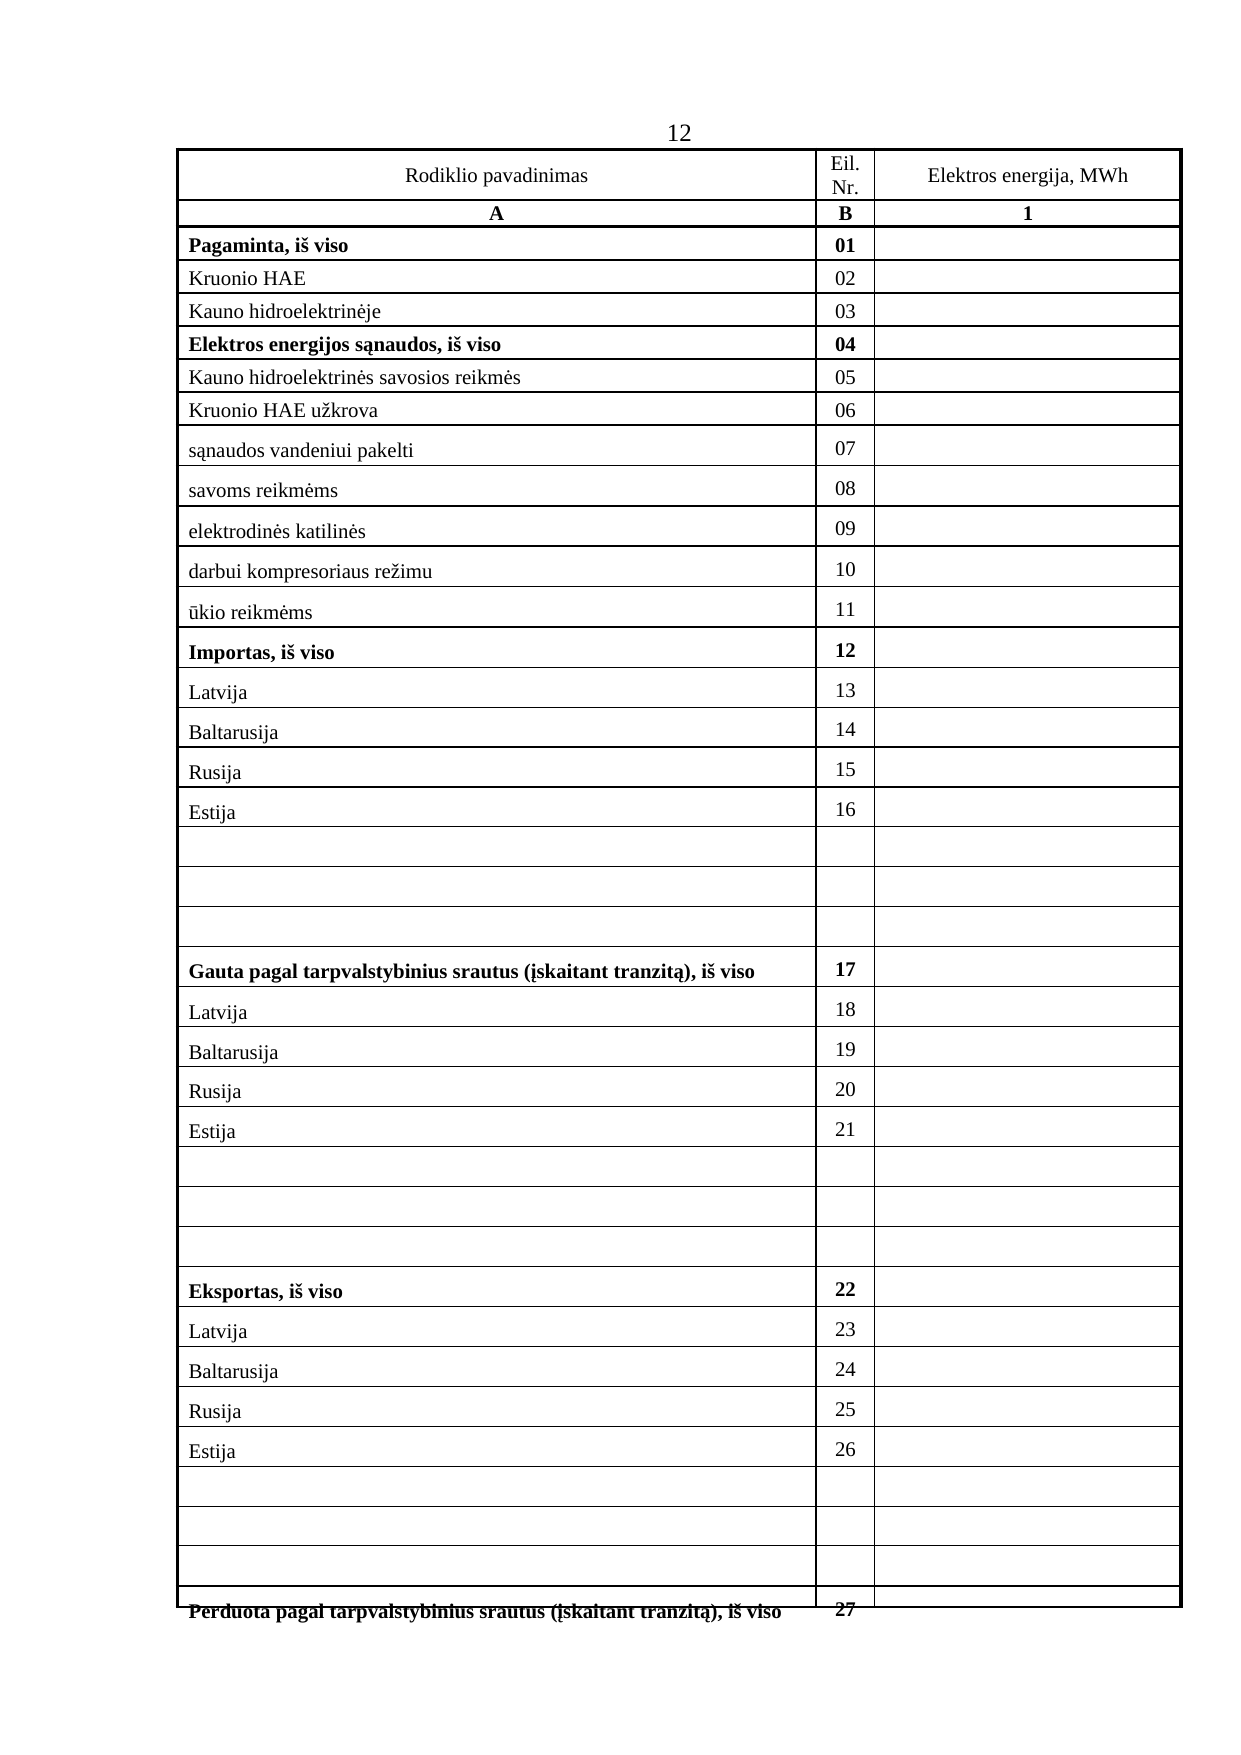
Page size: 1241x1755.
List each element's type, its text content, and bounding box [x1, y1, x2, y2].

table_cell [875, 748, 1179, 786]
table_cell [875, 708, 1179, 746]
table_cell [875, 393, 1179, 424]
table_cell [875, 827, 1179, 866]
table_cell Rusija [179, 1387, 815, 1426]
table_cell [179, 1187, 815, 1226]
table_cell ūkio reikmėms [179, 587, 815, 626]
table_cell Pagaminta, iš viso [179, 228, 815, 259]
table_cell Elektros energijos sąnaudos, iš viso [179, 327, 815, 358]
table_cell 02 [817, 261, 874, 292]
table_cell Latvija [179, 668, 815, 707]
table_cell 12 [817, 628, 874, 667]
table_cell 11 [817, 587, 874, 626]
table_cell darbui kompresoriaus režimu [179, 547, 815, 586]
table_cell Estija [179, 1107, 815, 1146]
table_cell [179, 1507, 815, 1545]
table_cell [875, 1227, 1179, 1266]
table_cell 14 [817, 708, 874, 746]
table_cell [817, 907, 874, 946]
table_cell [817, 1187, 874, 1226]
table_cell [179, 1147, 815, 1186]
table_cell [875, 987, 1179, 1026]
table_cell [875, 907, 1179, 946]
table_header Eil. Nr. [817, 151, 874, 199]
table_cell 22 [817, 1267, 874, 1306]
table_cell [817, 1227, 874, 1266]
table_cell [875, 228, 1179, 259]
table_cell elektrodinės katilinės [179, 507, 815, 545]
table_cell Latvija [179, 1307, 815, 1346]
table_cell Kauno hidroelektrinės savosios reikmės [179, 360, 815, 391]
table_cell [179, 1546, 815, 1585]
table_cell Estija [179, 1427, 815, 1466]
table_cell 26 [817, 1427, 874, 1466]
table_cell [875, 1067, 1179, 1106]
table_cell 19 [817, 1027, 874, 1066]
table_cell [179, 827, 815, 866]
table_cell 17 [817, 947, 874, 986]
table_cell 16 [817, 788, 874, 826]
table_cell [179, 907, 815, 946]
table_cell [817, 1546, 874, 1585]
table_cell [875, 1507, 1179, 1545]
table_cell 04 [817, 327, 874, 358]
table_header Elektros energija, MWh [875, 151, 1179, 199]
table_cell [875, 1467, 1179, 1506]
table_cell 23 [817, 1307, 874, 1346]
table_cell [875, 360, 1179, 391]
table_cell 15 [817, 748, 874, 786]
table_cell 03 [817, 294, 874, 325]
table_cell [179, 1467, 815, 1506]
table_cell [817, 1467, 874, 1506]
table_cell [875, 1267, 1179, 1306]
table_cell [875, 1187, 1179, 1226]
table_cell [875, 1147, 1179, 1186]
table_cell [875, 628, 1179, 667]
table_cell 20 [817, 1067, 874, 1106]
table_cell savoms reikmėms [179, 466, 815, 505]
table_cell 18 [817, 987, 874, 1026]
table_cell [875, 867, 1179, 906]
table_cell 27 [817, 1587, 874, 1606]
table_cell 01 [817, 228, 874, 259]
table_cell 05 [817, 360, 874, 391]
table_cell Baltarusija [179, 1027, 815, 1066]
table_cell Gauta pagal tarpvalstybinius srautus (įskaitant tranzitą), iš viso [179, 947, 815, 986]
table_cell Perduota pagal tarpvalstybinius srautus (įskaitant tranzitą), iš viso [179, 1587, 815, 1606]
table_cell 24 [817, 1347, 874, 1386]
table_cell 09 [817, 507, 874, 545]
table_cell [875, 788, 1179, 826]
table_cell Kruonio HAE užkrova [179, 393, 815, 424]
table_cell [875, 1307, 1179, 1346]
table_cell [875, 1027, 1179, 1066]
table_cell [875, 1387, 1179, 1426]
table_cell Estija [179, 788, 815, 826]
table_cell Eksportas, iš viso [179, 1267, 815, 1306]
table_cell sąnaudos vandeniui pakelti [179, 426, 815, 464]
table_cell [875, 261, 1179, 292]
table_cell [875, 668, 1179, 707]
table_cell [817, 1147, 874, 1186]
table_cell Kauno hidroelektrinėje [179, 294, 815, 325]
table_cell 13 [817, 668, 874, 707]
table_cell B [817, 201, 874, 224]
table_cell [179, 1227, 815, 1266]
table_cell [875, 1427, 1179, 1466]
table_cell A [179, 201, 815, 224]
table_cell 10 [817, 547, 874, 586]
table_cell Kruonio HAE [179, 261, 815, 292]
table_cell Rusija [179, 748, 815, 786]
table_cell Baltarusija [179, 1347, 815, 1386]
table_cell Latvija [179, 987, 815, 1026]
table_cell [875, 507, 1179, 545]
table_cell [817, 867, 874, 906]
table_cell Importas, iš viso [179, 628, 815, 667]
table_cell [875, 294, 1179, 325]
table_header Rodiklio pavadinimas [179, 151, 815, 199]
table_cell 08 [817, 466, 874, 505]
table_cell [875, 1587, 1179, 1606]
table_cell [875, 1546, 1179, 1585]
table_cell 1 [875, 201, 1179, 224]
table_cell 25 [817, 1387, 874, 1426]
table_cell Baltarusija [179, 708, 815, 746]
table_cell 06 [817, 393, 874, 424]
table_cell [817, 1507, 874, 1545]
table_cell [817, 827, 874, 866]
table_cell [875, 587, 1179, 626]
table_cell [875, 426, 1179, 464]
table_cell 21 [817, 1107, 874, 1146]
table_cell Rusija [179, 1067, 815, 1106]
table_cell 07 [817, 426, 874, 464]
table_cell [875, 947, 1179, 986]
table_cell [875, 327, 1179, 358]
table_cell [875, 466, 1179, 505]
table_cell [875, 1107, 1179, 1146]
table_cell [875, 1347, 1179, 1386]
table_cell [179, 867, 815, 906]
table_cell [875, 547, 1179, 586]
